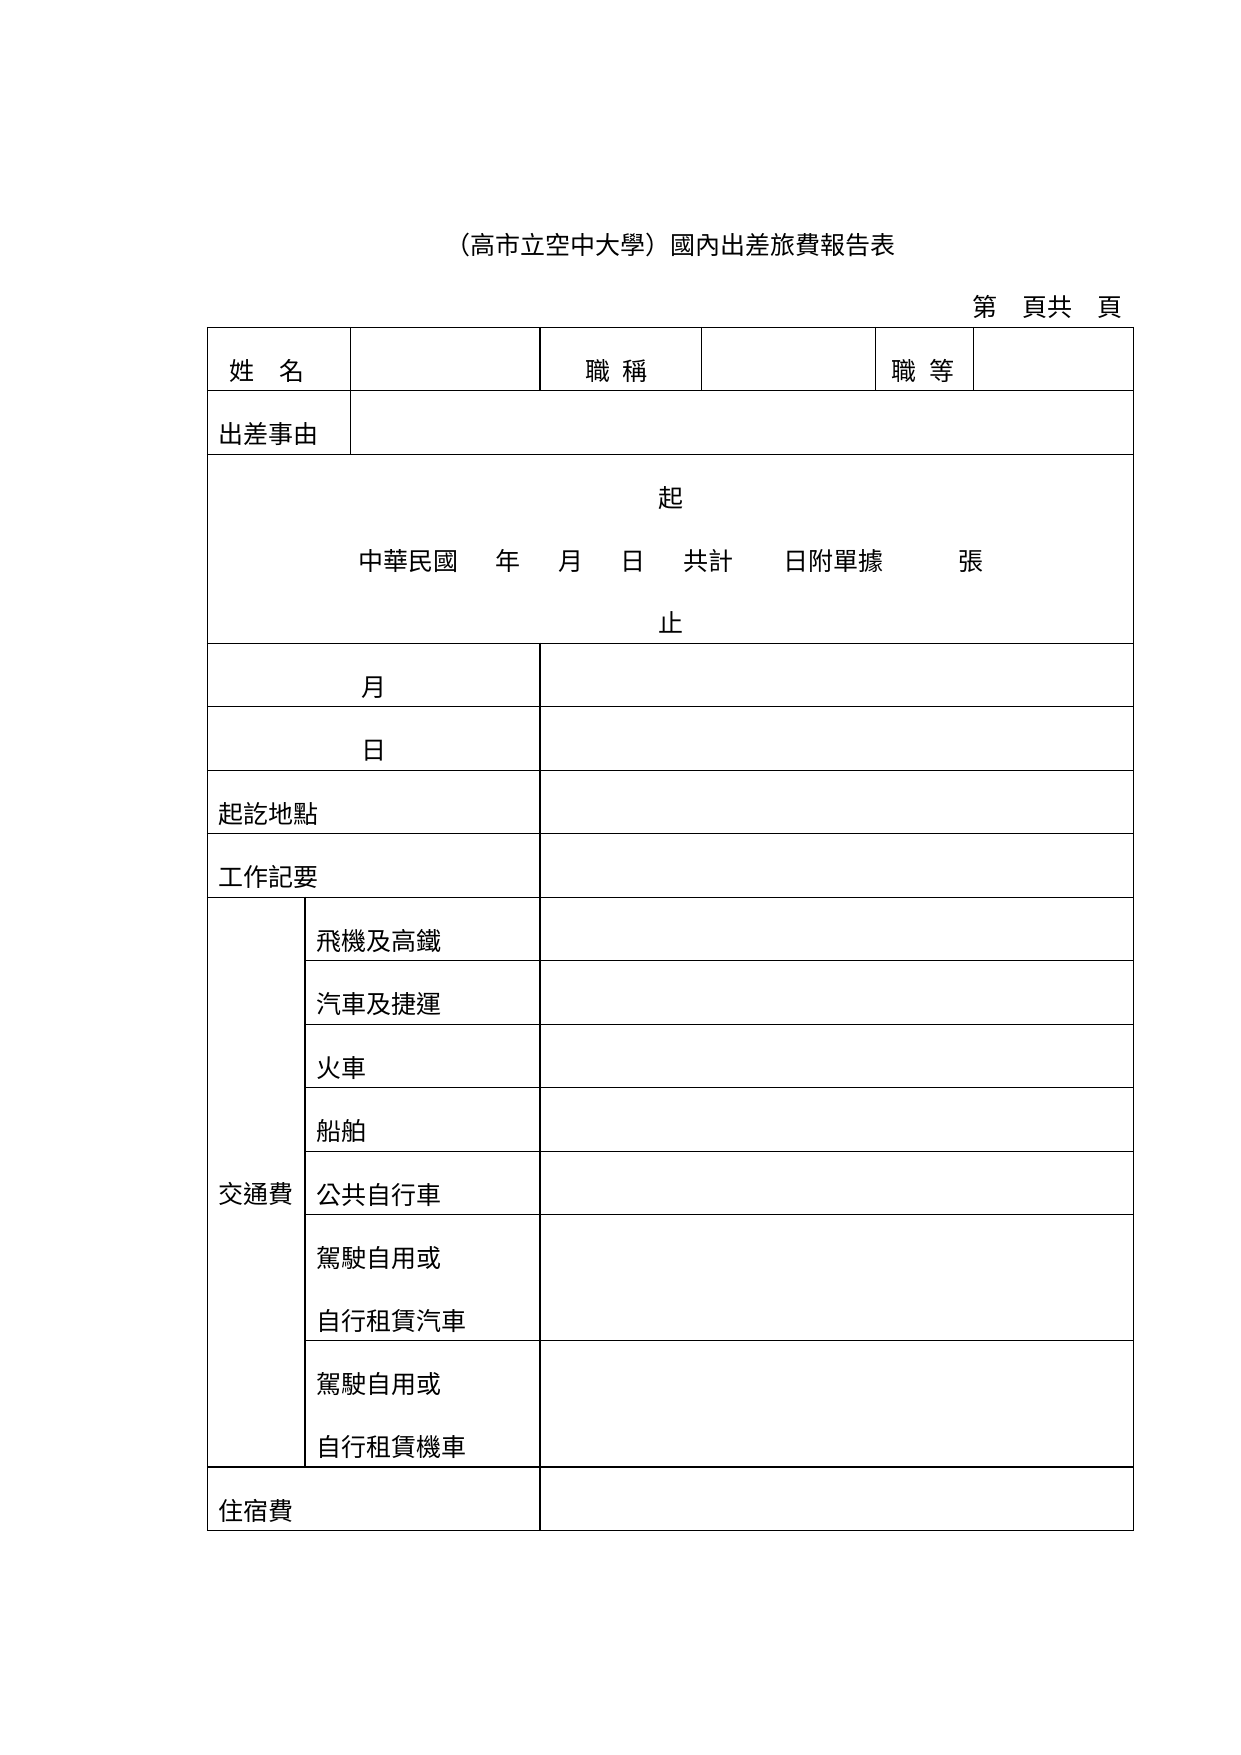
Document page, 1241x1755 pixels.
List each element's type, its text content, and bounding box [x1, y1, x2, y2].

table_cell 飛機及高鐵 [306, 898, 539, 960]
table_cell [541, 1025, 1133, 1087]
table_cell 出差事由 [208, 391, 350, 454]
table_cell [974, 328, 1133, 390]
table_cell [541, 898, 1133, 960]
table_cell 駕駛自用或 自行租賃汽車 [306, 1215, 539, 1340]
table_cell [541, 1088, 1133, 1151]
table_cell [541, 771, 1133, 833]
table_cell [541, 1468, 1133, 1530]
table_cell 住宿費 [208, 1468, 539, 1530]
table_cell 火車 [306, 1025, 539, 1087]
table_cell [541, 1152, 1133, 1214]
table_cell [541, 707, 1133, 769]
table_cell 船舶 [306, 1088, 539, 1151]
table_cell [702, 328, 875, 390]
table_cell [351, 328, 539, 390]
table_cell 起 中華民國 年 月 日 共計 日附單據 張 止 [208, 455, 1133, 642]
table_cell 工作記要 [208, 834, 539, 897]
table_cell 日 [208, 707, 539, 769]
table_cell 職 稱 [541, 328, 701, 390]
table_cell 駕駛自用或 自行租賃機車 [306, 1341, 539, 1466]
table_cell [351, 391, 1133, 454]
table_cell [541, 961, 1133, 1024]
table_cell 汽車及捷運 [306, 961, 539, 1024]
table_cell 第 頁共 頁 [208, 264, 1133, 327]
table_cell [541, 644, 1133, 706]
table_cell [541, 1341, 1133, 1466]
table_header （高市立空中大學）國內出差旅費報告表 [208, 139, 1133, 264]
table_cell 交通費 [208, 898, 304, 1466]
table_cell [541, 1215, 1133, 1340]
table_cell 職 等 [876, 328, 973, 390]
table_cell 公共自行車 [306, 1152, 539, 1214]
table_cell 起訖地點 [208, 771, 539, 833]
table_cell 姓 名 [208, 328, 350, 390]
table_cell 月 [208, 644, 539, 706]
table_cell [541, 834, 1133, 897]
